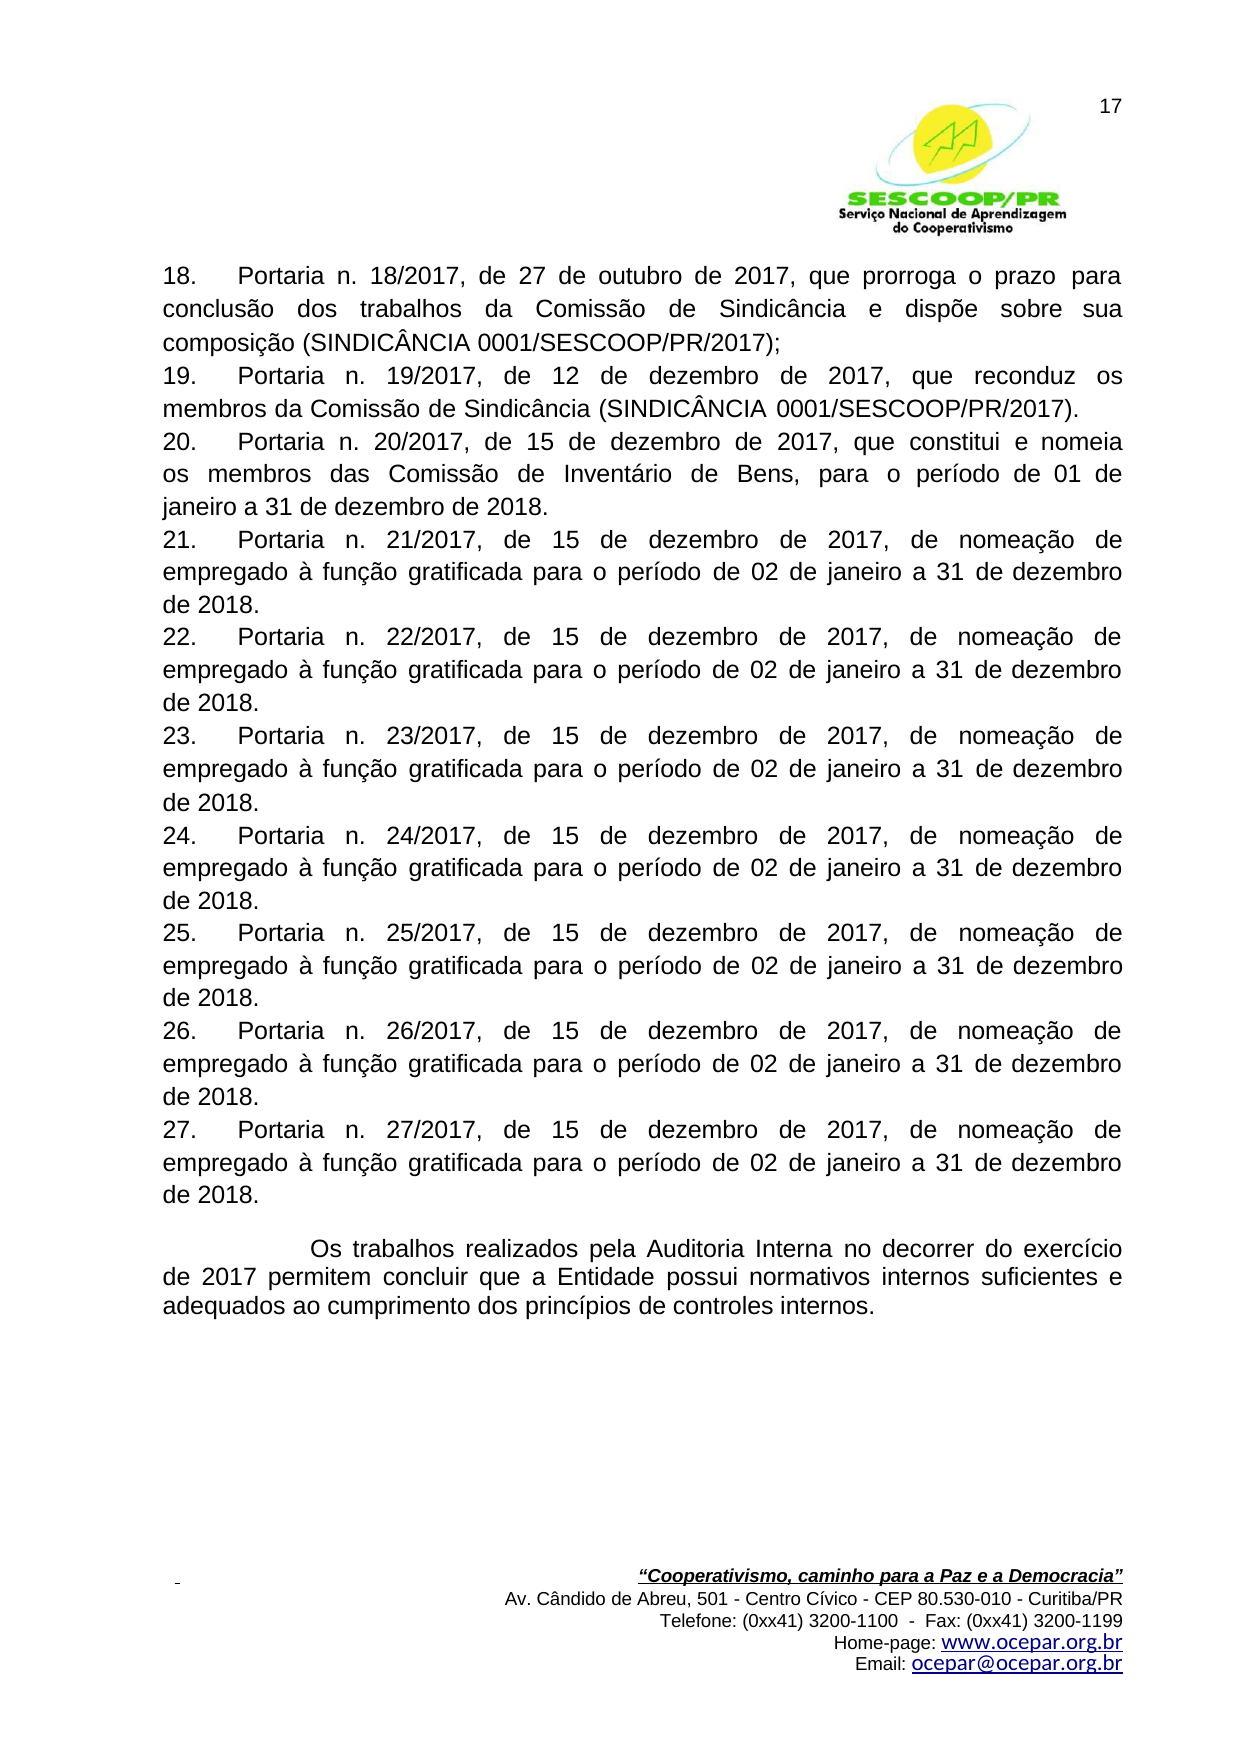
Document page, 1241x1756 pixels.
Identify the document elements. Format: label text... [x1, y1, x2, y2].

list Portaria n. 19/2017, de 12 de dezembro de 2017, que reconduz os membros da Comissão de Sindicância (SINDICÂNCIA 0001/SESCOOP/PR/2017). [162, 361, 1123, 423]
list Portaria n. 22/2017, de 15 de dezembro de 2017, de nomeação de empregado à função gratificada para o período de 02 de janeiro a 31 de dezembro de 2018. [162, 622, 1122, 717]
list Portaria n. 21/2017, de 15 de dezembro de 2017, de nomeação de empregado à função gratificada para o período de 02 de janeiro a 31 de dezembro de 2018. [162, 524, 1123, 618]
list Portaria n. 20/2017, de 15 de dezembro de 2017, que constitui e nomeia os membros das Comissão de Inventário de Bens, para o período de 01 de janeiro a 31 de dezembro de 2018. [162, 427, 1122, 521]
list Portaria n. 18/2017, de 27 de outubro de 2017, que prorroga o prazo para conclusão dos trabalhos da Comissão de Sindicância e dispõe sobre sua composição (SINDICÂNCIA 0001/SESCOOP/PR/2017); [162, 261, 1122, 356]
list Portaria n. 27/2017, de 15 de dezembro de 2017, de nomeação de empregado à função gratificada para o período de 02 de janeiro a 31 de dezembro de 2018. [162, 1115, 1122, 1209]
list Portaria n. 23/2017, de 15 de dezembro de 2017, de nomeação de empregado à função gratificada para o período de 02 de janeiro a 31 de dezembro de 2018. [162, 721, 1123, 816]
text Os trabalhos realizados pela Auditoria Interna no decorrer do exercício de 2017 permitem concluir que a Entidade possui normativos internos suficientes e adequados ao cumprimento dos princípios de controles internos. [162, 1233, 1123, 1320]
list Portaria n. 26/2017, de 15 de dezembro de 2017, de nomeação de empregado à função gratificada para o período de 02 de janeiro a 31 de dezembro de 2018. [162, 1016, 1122, 1111]
list Portaria n. 24/2017, de 15 de dezembro de 2017, de nomeação de empregado à função gratificada para o período de 02 de janeiro a 31 de dezembro de 2018. [162, 821, 1123, 914]
list Portaria n. 25/2017, de 15 de dezembro de 2017, de nomeação de empregado à função gratificada para o período de 02 de janeiro a 31 de dezembro de 2018. [162, 918, 1123, 1012]
